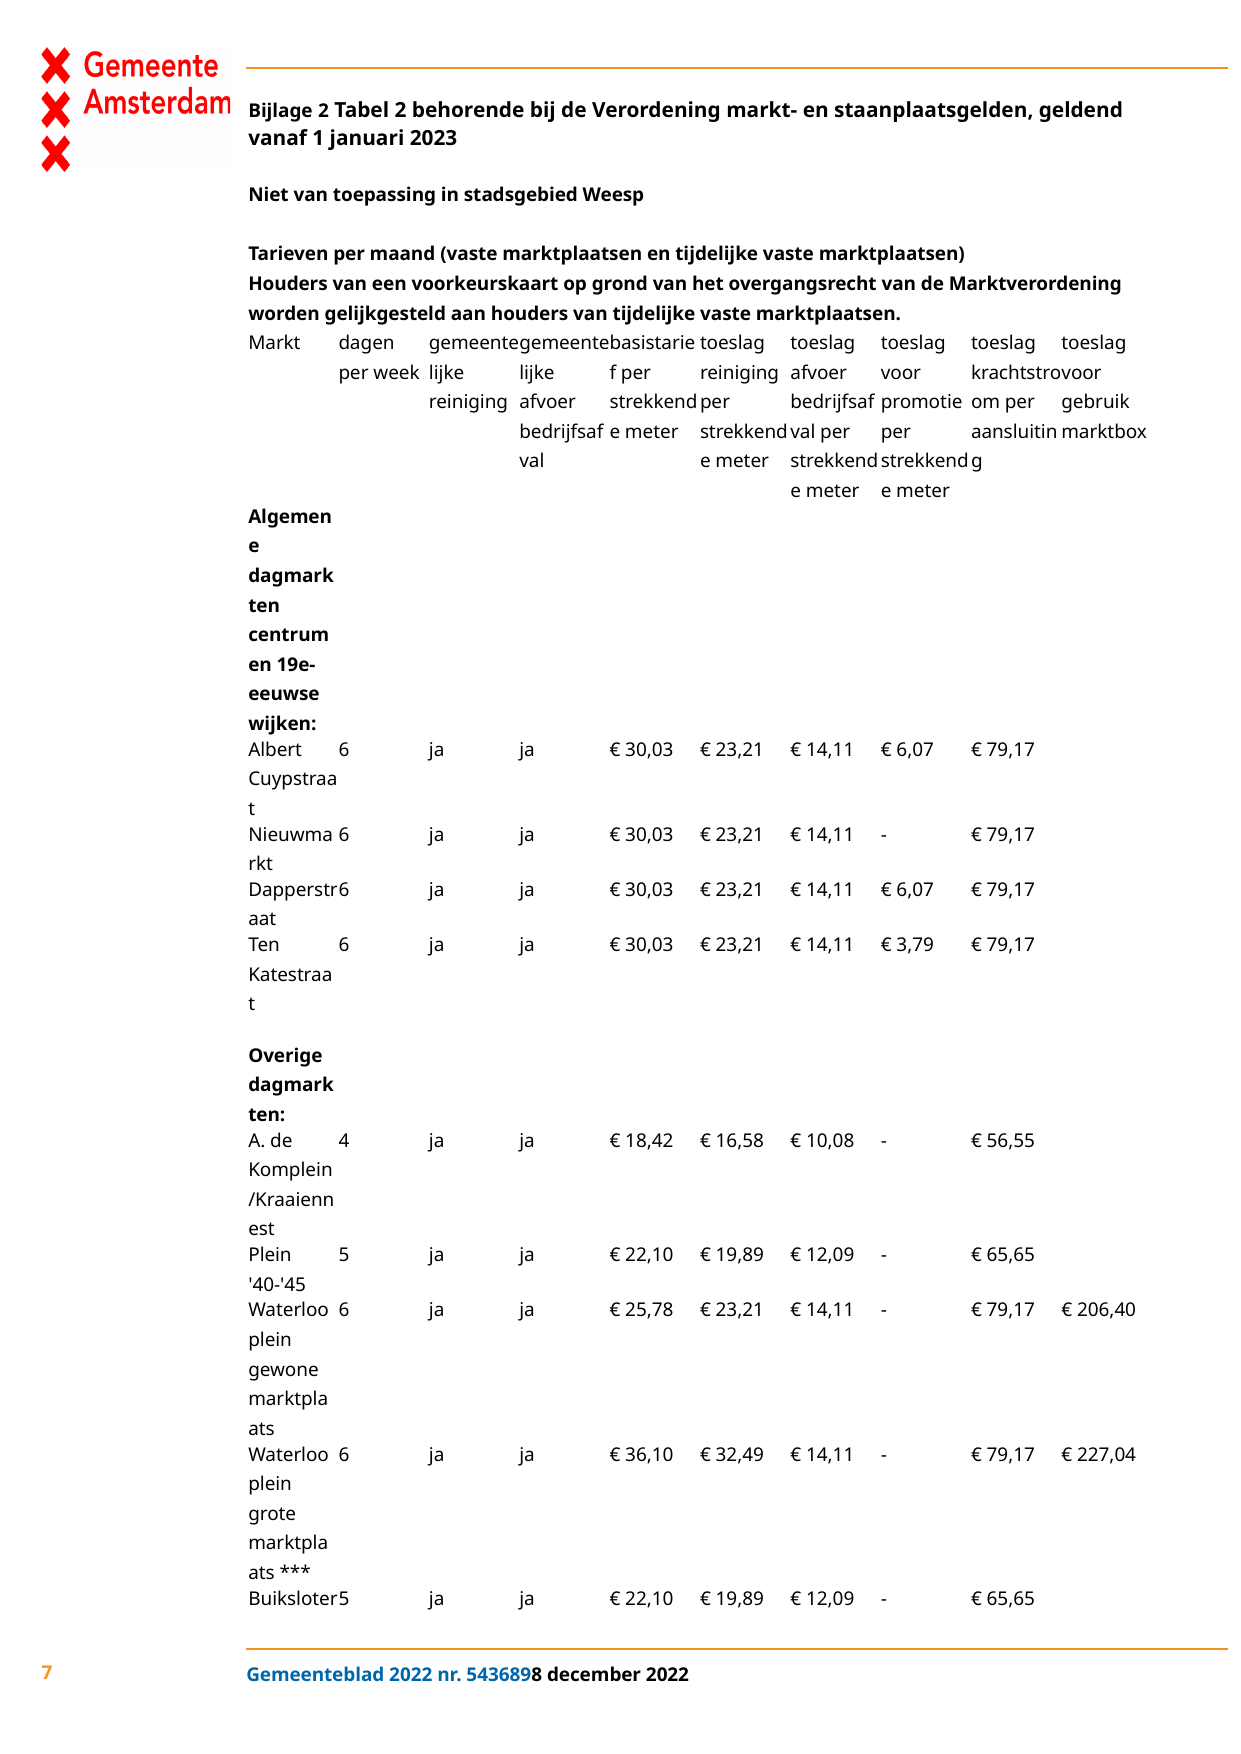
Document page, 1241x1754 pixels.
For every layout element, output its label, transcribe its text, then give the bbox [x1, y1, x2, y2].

table_cell € 6,07 [881, 876, 971, 931]
table_cell Ten Katestraat [248, 931, 338, 1016]
table_cell ja [519, 931, 609, 1016]
table_cell € 227,04 [1061, 1441, 1152, 1585]
table_header gemeentelijke afvoer bedrijfsafval [519, 329, 609, 503]
table_header toeslag reiniging per strekkende meter [700, 329, 790, 503]
table_cell ja [519, 1297, 609, 1441]
table_header toeslag afvoer bedrijfsafval per strekkende meter [790, 329, 881, 503]
table_cell [609, 1016, 700, 1042]
table_cell € 25,78 [609, 1297, 700, 1441]
table_cell € 12,09 [790, 1585, 881, 1611]
table_cell [1061, 876, 1152, 931]
table_cell ja [429, 1127, 519, 1241]
table_cell Waterlooplein gewone marktplaats [248, 1297, 338, 1441]
table_cell Plein '40-'45 [248, 1241, 338, 1297]
table_cell ja [429, 821, 519, 876]
table_cell [1061, 736, 1152, 821]
table_cell € 14,11 [790, 821, 881, 876]
table_cell Buikslotermeerplein [248, 1585, 338, 1611]
table_cell [971, 1042, 1061, 1127]
table_cell [1061, 821, 1152, 876]
table_cell € 79,17 [971, 821, 1061, 876]
table_cell € 56,55 [971, 1127, 1061, 1241]
table_cell ja [429, 931, 519, 1016]
text Houders van een voorkeurskaart op grond van het overgangsrecht van de Marktverordening worden gelijkgesteld aan houders van tijdelijke vaste marktplaatsen. [248, 270, 1152, 325]
table_cell ja [429, 1585, 519, 1611]
table_cell € 36,10 [609, 1441, 700, 1585]
table_cell Algemene dagmarkten centrum en 19e-eeuwse wijken: [248, 503, 338, 736]
table_cell [700, 503, 790, 736]
table_cell [519, 1042, 609, 1127]
table_cell [1061, 1127, 1152, 1241]
table_cell € 23,21 [700, 931, 790, 1016]
table_cell [519, 1016, 609, 1042]
table_cell € 19,89 [700, 1241, 790, 1297]
table_cell € 14,11 [790, 1297, 881, 1441]
table_cell € 14,11 [790, 931, 881, 1016]
table_cell - [881, 1441, 971, 1585]
table_cell [338, 1042, 429, 1127]
picture [41, 47, 231, 172]
table_cell Albert Cuypstraat [248, 736, 338, 821]
table_cell [790, 503, 881, 736]
table_cell - [881, 1127, 971, 1241]
table_cell € 79,17 [971, 931, 1061, 1016]
table_cell [881, 1042, 971, 1127]
table_cell [700, 1042, 790, 1127]
table_cell Overige dagmarkten: [248, 1042, 338, 1127]
table_header Markt [248, 329, 338, 503]
text Tarieven per maand (vaste marktplaatsen en tijdelijke vaste marktplaatsen) [248, 241, 1152, 266]
table_cell [971, 503, 1061, 736]
table_cell € 3,79 [881, 931, 971, 1016]
table_cell 5 [338, 1585, 429, 1611]
table_cell € 18,42 [609, 1127, 700, 1241]
table_cell [609, 1042, 700, 1127]
table_header toeslag krachtstroom per aansluiting [971, 329, 1061, 503]
table_cell [609, 503, 700, 736]
table_cell [790, 1042, 881, 1127]
table_cell € 32,49 [700, 1441, 790, 1585]
table_cell [881, 1016, 971, 1042]
table_cell Dapperstraat [248, 876, 338, 931]
table_cell [338, 1016, 429, 1042]
table_cell - [881, 1297, 971, 1441]
table_cell € 14,11 [790, 1441, 881, 1585]
table_cell € 30,03 [609, 736, 700, 821]
table_cell ja [429, 1441, 519, 1585]
table_cell [429, 503, 519, 736]
table_cell 4 [338, 1127, 429, 1241]
table_header toeslag voor promotie per strekkende meter [881, 329, 971, 503]
table_cell € 10,08 [790, 1127, 881, 1241]
table_cell 5 [338, 1241, 429, 1297]
table_cell € 22,10 [609, 1241, 700, 1297]
table_cell € 79,17 [971, 736, 1061, 821]
table_cell [700, 1016, 790, 1042]
table_cell Waterlooplein grote marktplaats *** [248, 1441, 338, 1585]
table_cell 6 [338, 736, 429, 821]
table_cell ja [519, 1127, 609, 1241]
table_cell ja [429, 736, 519, 821]
table_cell ja [519, 876, 609, 931]
table_cell [519, 503, 609, 736]
table_cell € 23,21 [700, 736, 790, 821]
table_cell ja [519, 1585, 609, 1611]
table_cell € 206,40 [1061, 1297, 1152, 1441]
table_cell € 22,10 [609, 1585, 700, 1611]
table_cell 6 [338, 876, 429, 931]
table_cell 6 [338, 821, 429, 876]
table_cell € 23,21 [700, 821, 790, 876]
table_cell [429, 1042, 519, 1127]
table_header dagen per week [338, 329, 429, 503]
table_cell ja [429, 1241, 519, 1297]
table_cell € 6,07 [881, 736, 971, 821]
table_cell [1061, 1585, 1152, 1611]
text Niet van toepassing in stadsgebied Weesp [248, 181, 1152, 207]
table_header gemeentelijke reiniging [429, 329, 519, 503]
table_cell [790, 1016, 881, 1042]
table_cell € 16,58 [700, 1127, 790, 1241]
table_header basistarief per strekkende meter [609, 329, 700, 503]
table_cell ja [519, 736, 609, 821]
table_cell € 19,89 [700, 1585, 790, 1611]
table_cell € 79,17 [971, 1441, 1061, 1585]
text Bijlage 2 Tabel 2 behorende bij de Verordening markt- en staanplaatsgelden, geldend vanaf 1 januari 2023 [248, 95, 1152, 152]
table_cell [1061, 1016, 1152, 1042]
table_cell € 30,03 [609, 876, 700, 931]
table_cell 6 [338, 1441, 429, 1585]
table_cell € 23,21 [700, 1297, 790, 1441]
table_cell € 30,03 [609, 821, 700, 876]
table_cell [338, 503, 429, 736]
table_cell [248, 1016, 338, 1042]
table_cell - [881, 1241, 971, 1297]
table_cell € 79,17 [971, 1297, 1061, 1441]
table_cell Nieuwmarkt [248, 821, 338, 876]
table_cell € 79,17 [971, 876, 1061, 931]
table_cell [1061, 1241, 1152, 1297]
table_cell [1061, 503, 1152, 736]
table_cell € 14,11 [790, 876, 881, 931]
table_cell € 12,09 [790, 1241, 881, 1297]
table_cell € 23,21 [700, 876, 790, 931]
table_header toeslag voor gebruik marktbox [1061, 329, 1152, 503]
table_cell € 14,11 [790, 736, 881, 821]
table_cell 6 [338, 931, 429, 1016]
table_cell ja [519, 1241, 609, 1297]
table_cell [881, 503, 971, 736]
table_cell - [881, 1585, 971, 1611]
table_cell 6 [338, 1297, 429, 1441]
table_cell [971, 1016, 1061, 1042]
table_cell ja [519, 821, 609, 876]
table_cell € 30,03 [609, 931, 700, 1016]
table_cell [1061, 931, 1152, 1016]
table_cell ja [429, 876, 519, 931]
table_cell A. de Komplein/Kraaiennest [248, 1127, 338, 1241]
table_cell € 65,65 [971, 1241, 1061, 1297]
table_cell [1061, 1042, 1152, 1127]
table_cell ja [519, 1441, 609, 1585]
table_cell € 65,65 [971, 1585, 1061, 1611]
table_cell [429, 1016, 519, 1042]
table_cell - [881, 821, 971, 876]
table_cell ja [429, 1297, 519, 1441]
